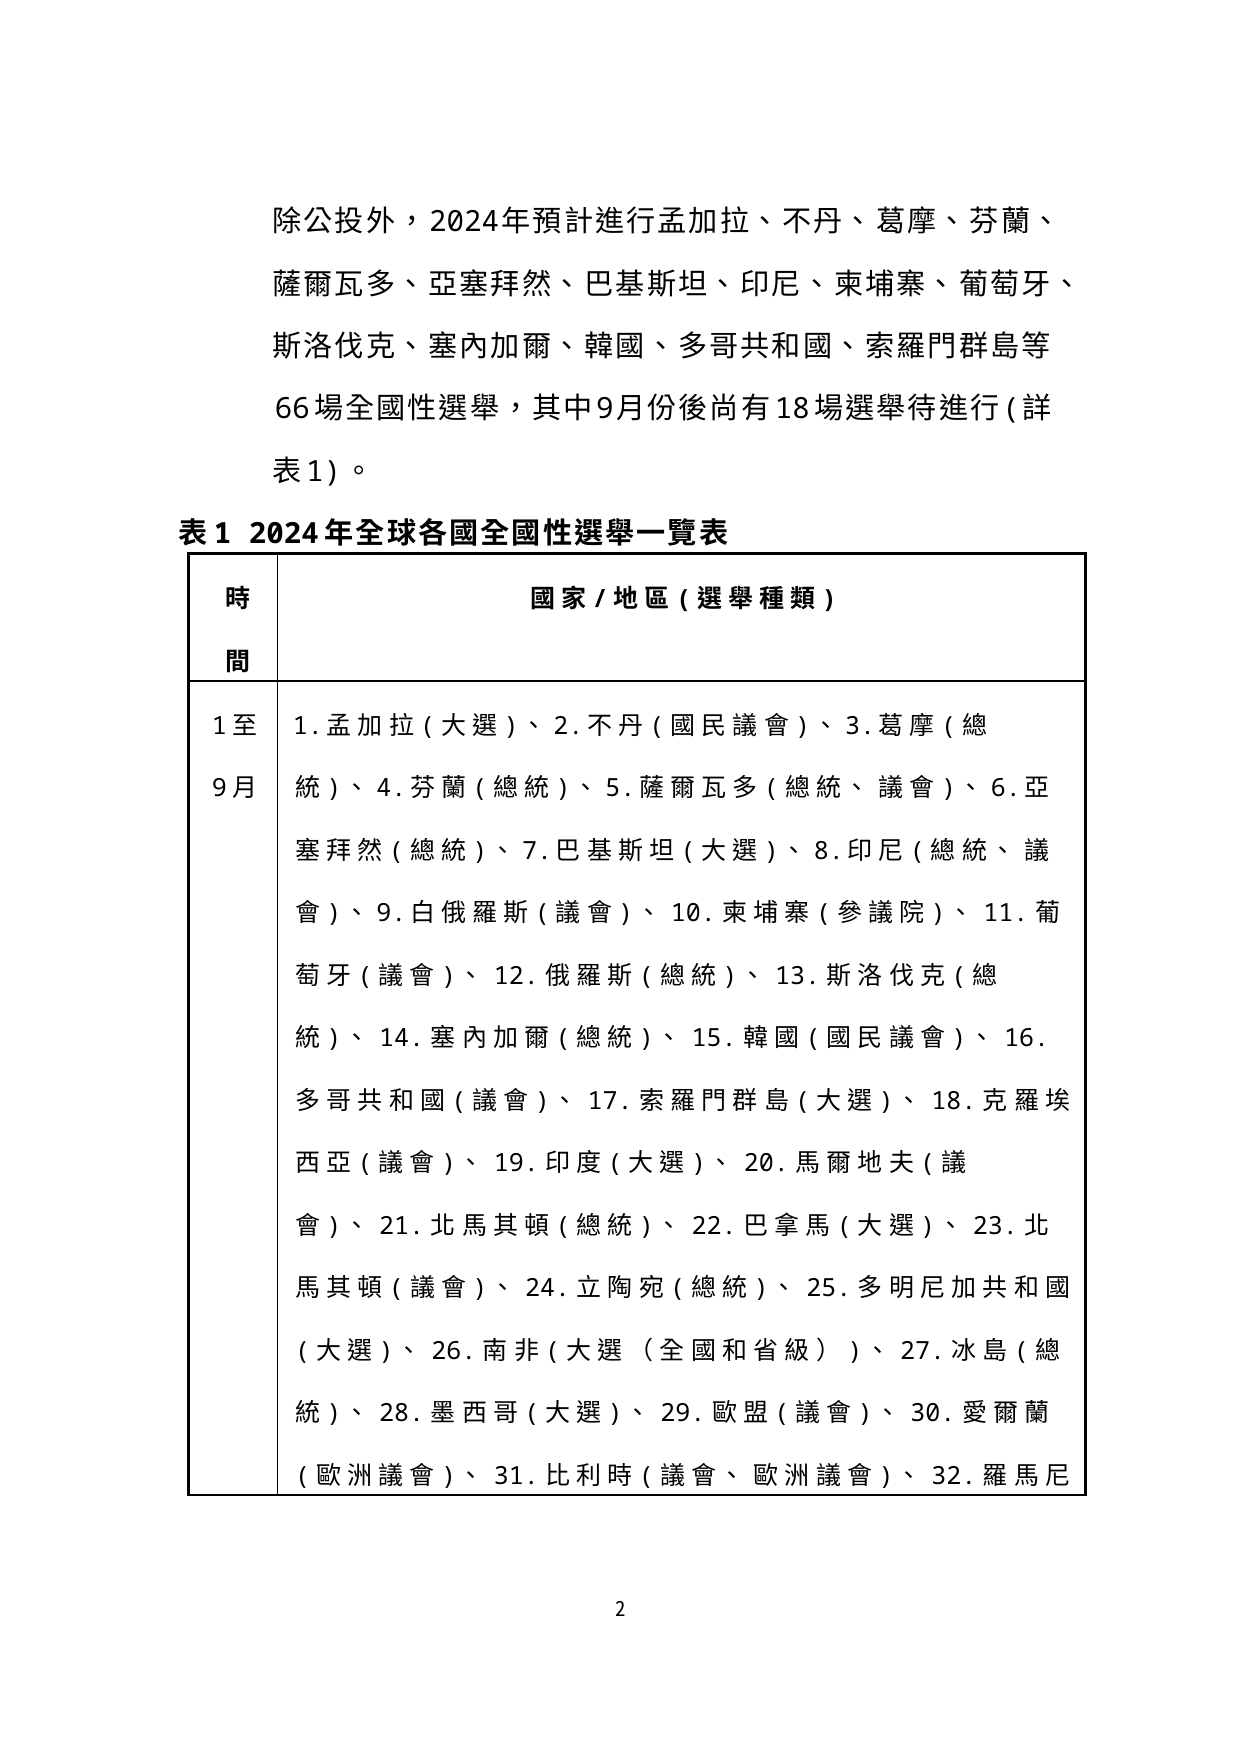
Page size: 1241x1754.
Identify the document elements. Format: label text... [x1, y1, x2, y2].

text 據世界選舉機關協會統計，截至113年9月28日止，除公投外，2024年預計進行孟加拉、不丹、葛摩、芬蘭、薩爾瓦多、亞塞拜然、巴基斯坦、印尼、柬埔寨、葡萄牙、斯洛伐克、塞內加爾、韓國、多哥共和國、索羅門群島等66場全國性選舉，其中9月份後尚有18場選舉待進行(詳表1)。 [266, 177, 1063, 490]
table_header 時間 [190, 555, 277, 680]
text 表1 2024年全球各國全國性選舉一覽表 [177, 490, 1063, 552]
table_cell 1至9月 [190, 682, 277, 1494]
table_header 國家/地區(選舉種類) [278, 555, 1084, 680]
table_cell 1.孟加拉(大選)、2.不丹(國民議會)、3.葛摩(總統)、4.芬蘭(總統)、5.薩爾瓦多(總統、議會)、6.亞塞拜然(總統)、7.巴基斯坦(大選)、8.印尼(總統、議會)、9.白俄羅斯(議會)、10.柬埔寨(參議院)、11.葡萄牙(議會)、12.俄羅斯(總統)、13.斯洛伐克(總統)、14.塞內加爾(總統)、15.韓國(國民議會)、16.多哥共和國(議會)、17.索羅門群島(大選)、18.克羅埃西亞(議會)、19.印度(大選)、20.馬爾地夫(議會)、21.北馬其頓(總統)、22.巴拿馬(大選)、23.北馬其頓(議會)、24.立陶宛(總統)、25.多明尼加共和國(大選)、26.南非(大選（全國和省級）)、27.冰島(總統)、28.墨西哥(大選)、29.歐盟(議會)、30.愛爾蘭(歐洲議會)、31.比利時(議會、歐洲議會)、32.羅馬尼 [278, 682, 1084, 1494]
